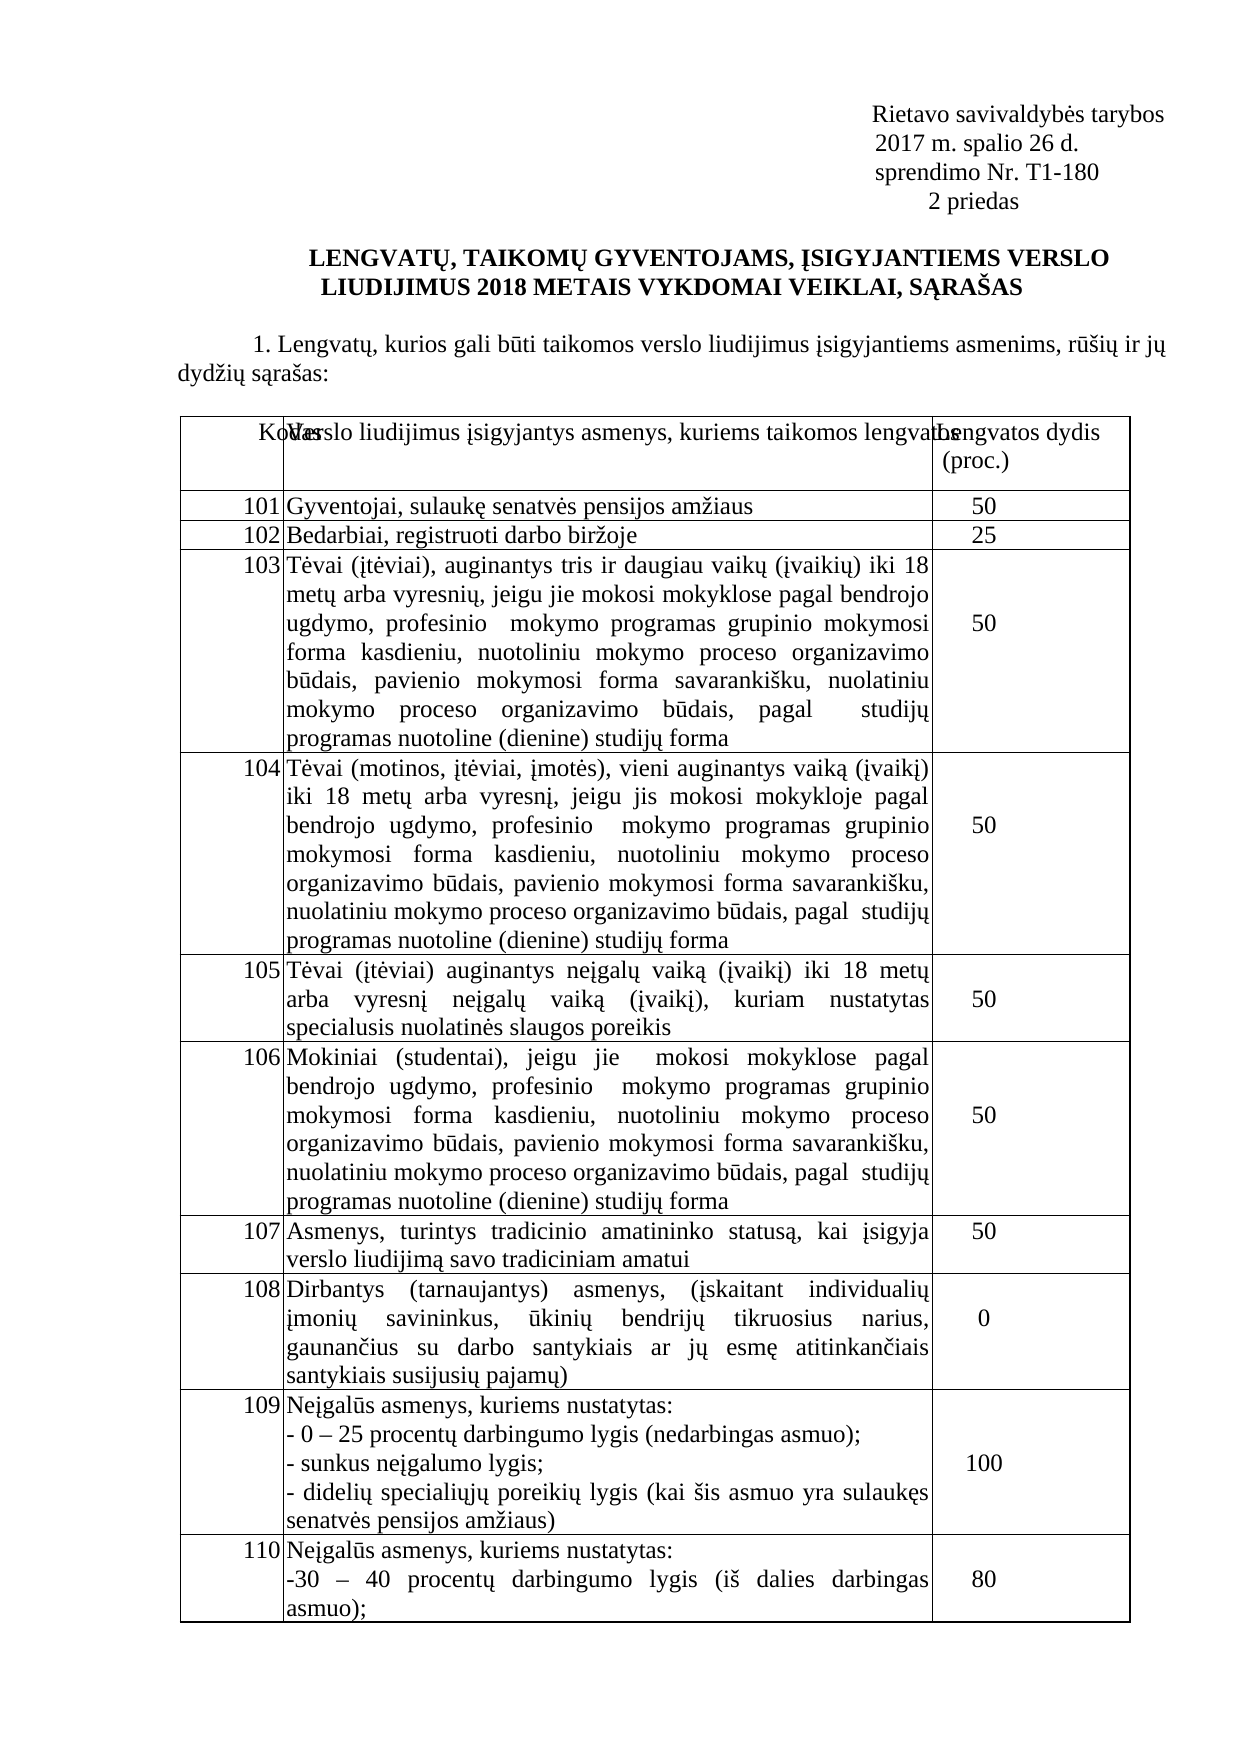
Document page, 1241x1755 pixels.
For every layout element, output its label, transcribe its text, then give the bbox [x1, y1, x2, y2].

table_cell Tėvai (įtėviai) auginantys neįgalų vaiką (įvaikį) iki 18 metų arba vyresnį neįgalų vaiką (įvaikį), kuriam nustatytas specialusis nuolatinės slaugos poreikis [284, 955, 932, 1041]
table_header Lengvatos dydis (proc.) [933, 417, 1129, 490]
table_cell 106 [181, 1042, 283, 1215]
table_cell 50 [933, 955, 1129, 1041]
table_cell 100 [933, 1390, 1129, 1534]
table_cell 108 [181, 1274, 283, 1389]
table_header Kodas [181, 417, 283, 490]
table_cell 104 [181, 753, 283, 954]
table_cell 25 [933, 521, 1129, 549]
table_cell Asmenys, turintys tradicinio amatininko statusą, kai įsigyja verslo liudijimą savo tradiciniam amatui [284, 1216, 932, 1273]
table_cell Neįgalūs asmenys, kuriems nustatytas: - 0 – 25 procentų darbingumo lygis (nedarbingas asmuo); - sunkus neįgalumo lygis; - didelių specialiųjų poreikių lygis (kai šis asmuo yra sulaukęs senatvės pensijos amžiaus) [284, 1390, 932, 1534]
table_cell 50 [933, 753, 1129, 954]
table_cell 101 [181, 491, 283, 519]
table_cell 110 [181, 1535, 283, 1621]
table_header Verslo liudijimus įsigyjantys asmenys, kuriems taikomos lengvatos [284, 417, 932, 490]
table_cell 109 [181, 1390, 283, 1534]
text 1. Lengvatų, kurios gali būti taikomos verslo liudijimus įsigyjantiems asmenims, rūšių ir jų dydžių sąrašas: [177, 329, 1167, 387]
table_cell 80 [933, 1535, 1129, 1621]
text LENGVATŲ, TAIKOMŲ GYVENTOJAMS, ĮSIGYJANTIEMS VERSLO LIUDIJIMUS 2018 METAIS VYKDOMAI VEIKLAI, SĄRAŠAS [177, 243, 1167, 301]
table_cell 50 [933, 1216, 1129, 1273]
table_cell 107 [181, 1216, 283, 1273]
text sprendimo Nr. T1-180 [684, 157, 1167, 186]
table_cell 103 [181, 550, 283, 752]
table_cell 105 [181, 955, 283, 1041]
table_cell Tėvai (motinos, įtėviai, įmotės), vieni auginantys vaiką (įvaikį) iki 18 metų arba vyresnį, jeigu jis mokosi mokykloje pagal bendrojo ugdymo, profesinio mokymo programas grupinio mokymosi forma kasdieniu, nuotoliniu mokymo proceso organizavimo būdais, pavienio mokymosi forma savarankišku, nuolatiniu mokymo proceso organizavimo būdais, pagal studijų programas nuotoline (dienine) studijų forma [284, 753, 932, 954]
table_cell 50 [933, 1042, 1129, 1215]
table_cell Gyventojai, sulaukę senatvės pensijos amžiaus [284, 491, 932, 519]
table_cell Mokiniai (studentai), jeigu jie mokosi mokyklose pagal bendrojo ugdymo, profesinio mokymo programas grupinio mokymosi forma kasdieniu, nuotoliniu mokymo proceso organizavimo būdais, pavienio mokymosi forma savarankišku, nuolatiniu mokymo proceso organizavimo būdais, pagal studijų programas nuotoline (dienine) studijų forma [284, 1042, 932, 1215]
table_cell Bedarbiai, registruoti darbo biržoje [284, 521, 932, 549]
table_cell Tėvai (įtėviai), auginantys tris ir daugiau vaikų (įvaikių) iki 18 metų arba vyresnių, jeigu jie mokosi mokyklose pagal bendrojo ugdymo, profesinio mokymo programas grupinio mokymosi forma kasdieniu, nuotoliniu mokymo proceso organizavimo būdais, pavienio mokymosi forma savarankišku, nuolatiniu mokymo proceso organizavimo būdais, pagal studijų programas nuotoline (dienine) studijų forma [284, 550, 932, 752]
text 2 priedas [684, 186, 1167, 214]
table_cell 102 [181, 521, 283, 549]
text Rietavo savivaldybės tarybos [852, 99, 1167, 128]
table_cell Neįgalūs asmenys, kuriems nustatytas: -30 – 40 procentų darbingumo lygis (iš dalies darbingas asmuo); [284, 1535, 932, 1621]
table_cell 50 [933, 550, 1129, 752]
text 2017 m. spalio 26 d. [684, 128, 1167, 157]
table_cell 0 [933, 1274, 1129, 1389]
table_cell 50 [933, 491, 1129, 519]
table_cell Dirbantys (tarnaujantys) asmenys, (įskaitant individualių įmonių savininkus, ūkinių bendrijų tikruosius narius, gaunančius su darbo santykiais ar jų esmę atitinkančiais santykiais susijusių pajamų) [284, 1274, 932, 1389]
